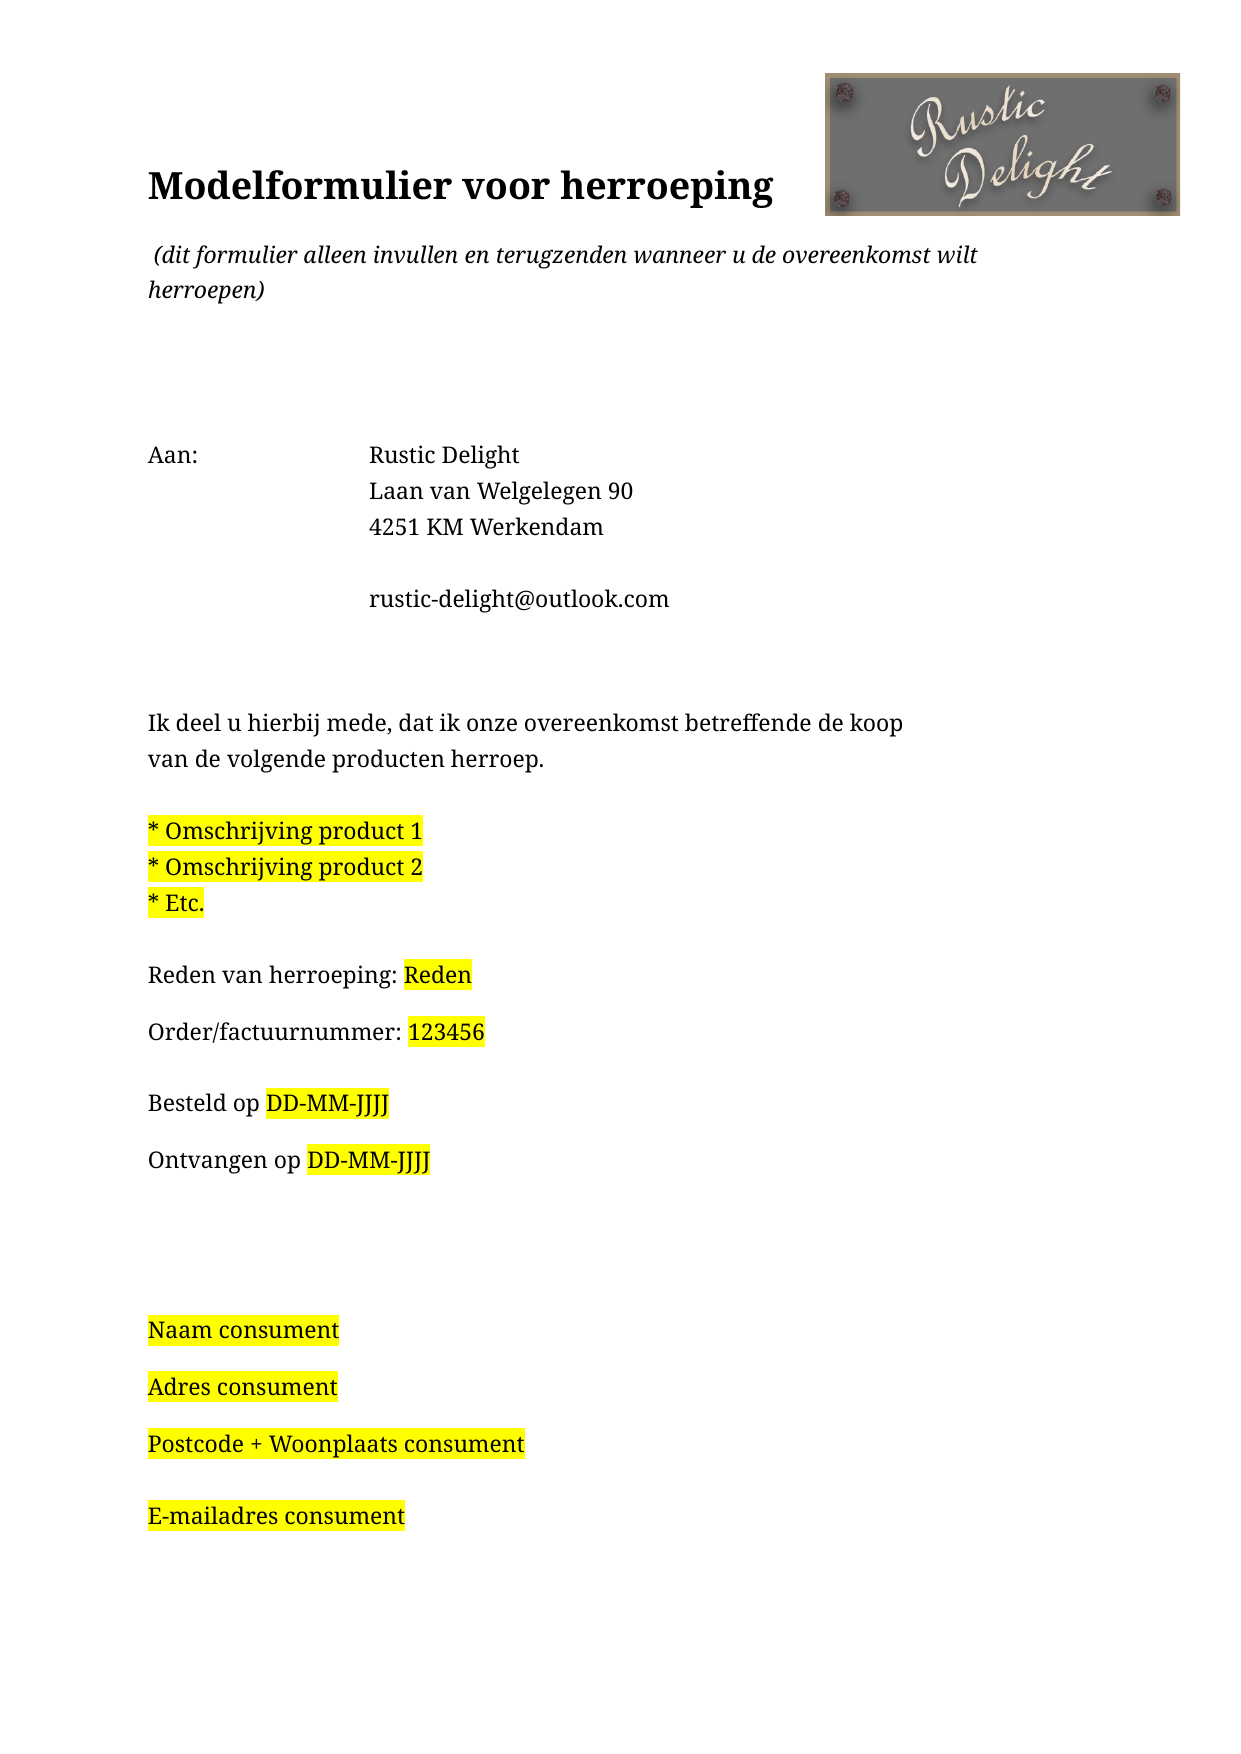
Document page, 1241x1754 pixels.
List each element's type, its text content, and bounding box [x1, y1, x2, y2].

text Naam consument [148, 1314, 1093, 1346]
text Ik deel u hierbij mede, dat ik onze overeenkomst betreffende de koop van de volgende producten herroep. * Omschrijving product 1 * Omschrijving product 2 * Etc. Reden van herroeping: Reden [148, 707, 1093, 990]
text Order/factuurnummer: 123456 Besteld op DD-MM-JJJJ [148, 1016, 1093, 1119]
text Aan: Rustic Delight Laan van Welgelegen 90 4251 KM Werkendam rustic-delight@outlook.com [148, 331, 1093, 682]
text Ontvangen op DD-MM-JJJJ [148, 1144, 1093, 1175]
text Modelformulier voor herroeping [148, 159, 825, 210]
text (dit formulier alleen invullen en terugzenden wanneer u de overeenkomst wilt herroepen) [148, 238, 1093, 306]
text Postcode + Woonplaats consument E-mailadres consument [148, 1428, 1093, 1599]
text Adres consument [148, 1371, 1093, 1402]
